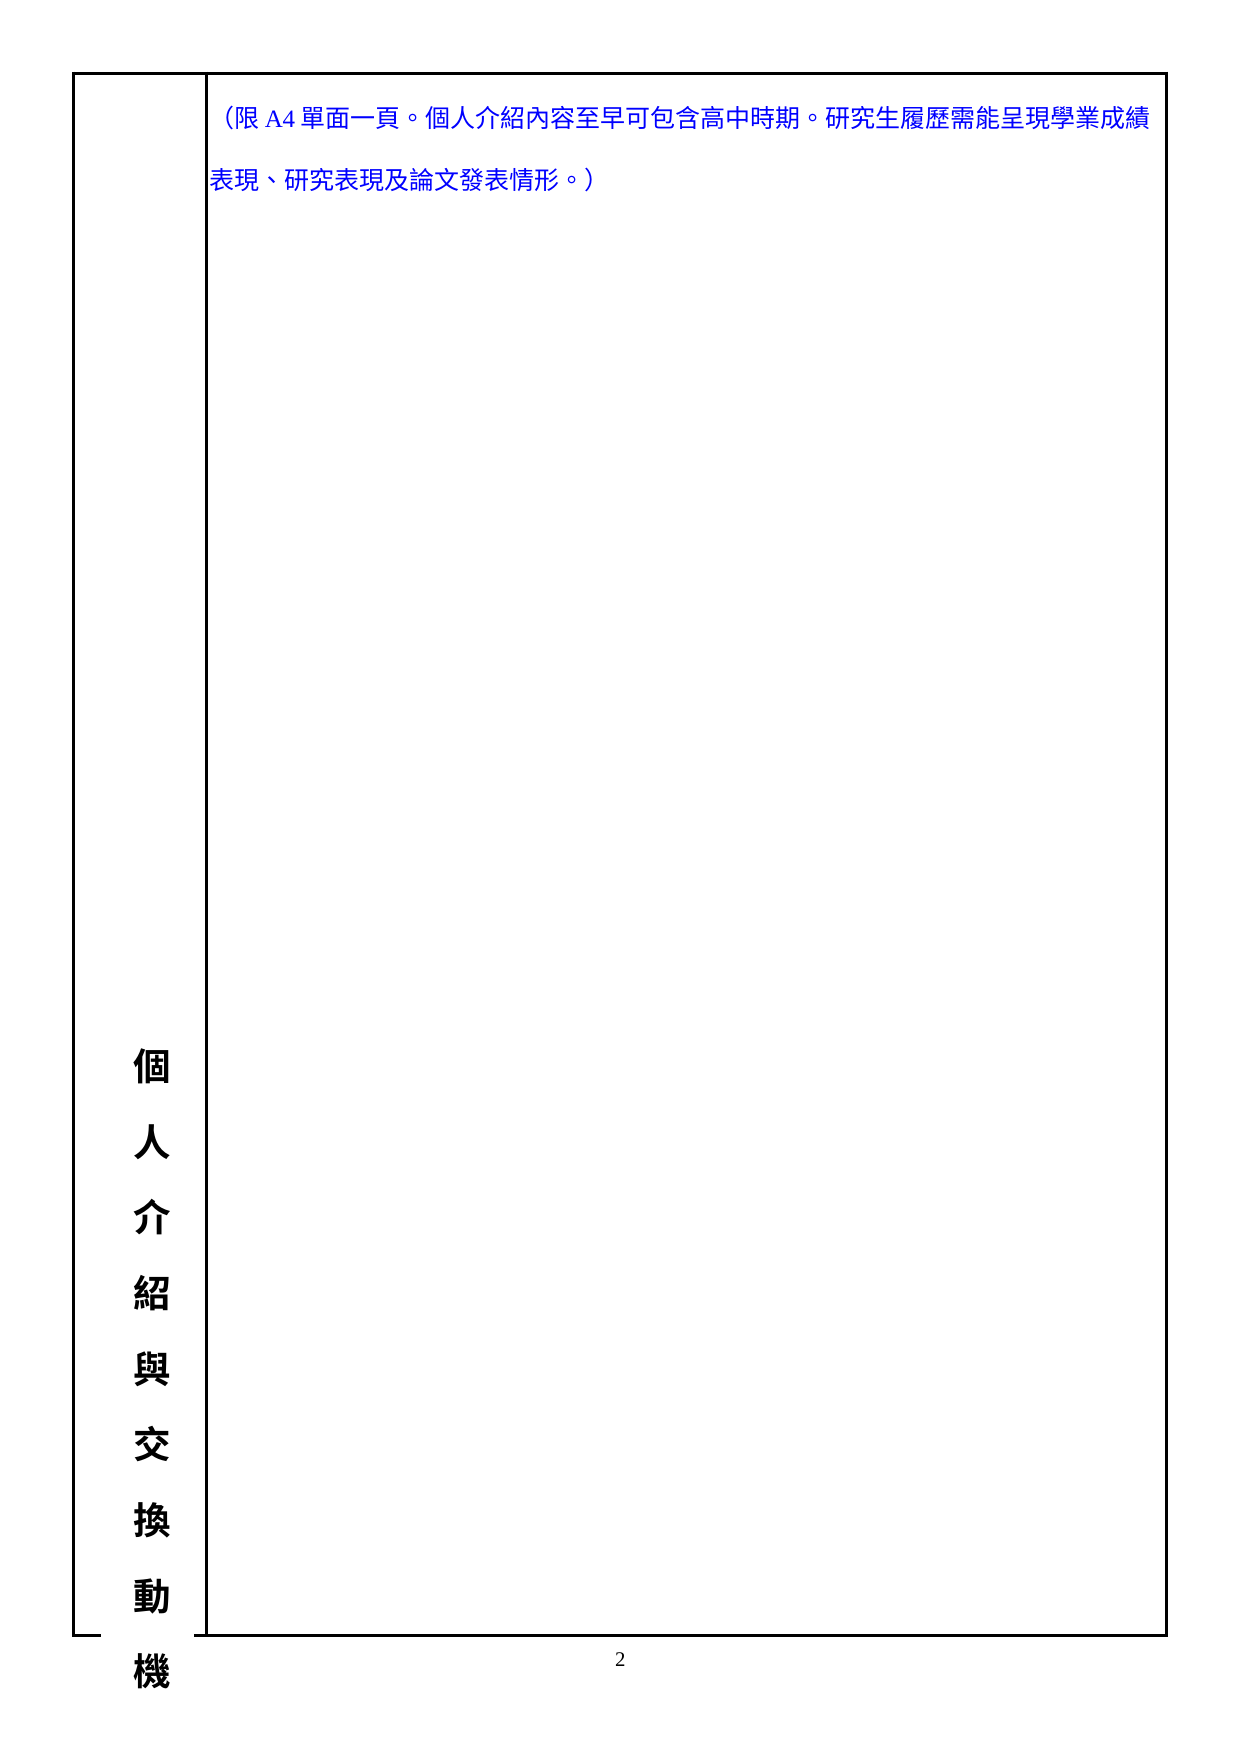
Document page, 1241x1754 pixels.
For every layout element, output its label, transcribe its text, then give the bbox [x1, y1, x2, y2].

table_cell [75, 75, 205, 1754]
table_cell （限A4單面一頁。個人介紹內容至早可包含高中時期。研究生履歷需能呈現學業成績表現、研究表現及論文發表情形。） [208, 75, 1165, 1634]
